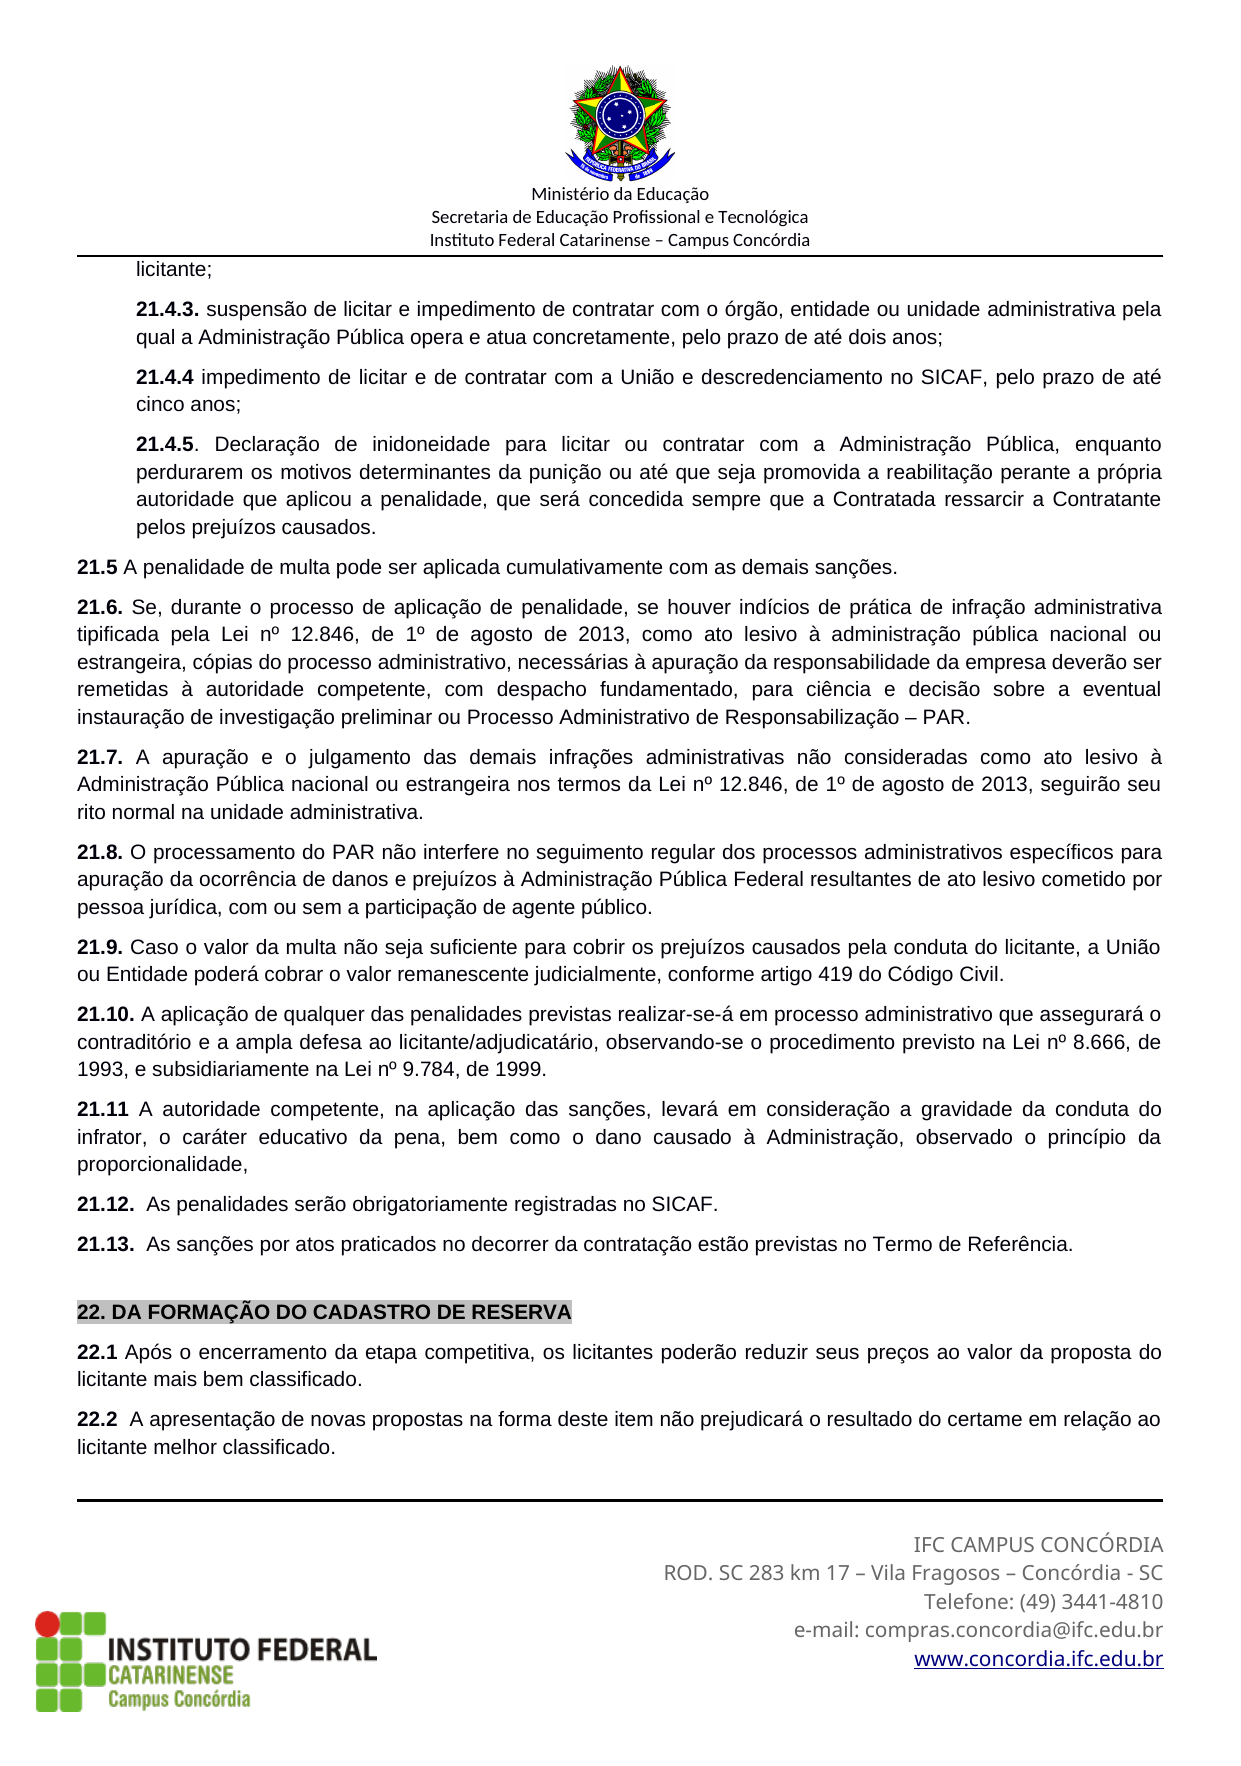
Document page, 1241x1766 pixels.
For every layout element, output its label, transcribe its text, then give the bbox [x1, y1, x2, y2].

text 21.5 A penalidade de multa pode ser aplicada cumulativamente com as demais sanções. [77, 555, 1163, 579]
text licitante; [136, 257, 1163, 281]
picture [35, 1611, 377, 1712]
text 21.8. O processamento do PAR não interfere no seguimento regular dos processos administrativos específicos para apuração da ocorrência de danos e prejuízos à Administração Pública Federal resultantes de ato lesivo cometido por pessoa jurídica, com ou sem a participação de agente público. [77, 840, 1163, 919]
picture [565, 65, 676, 182]
text 22. DA FORMAÇÃO DO CADASTRO DE RESERVA [77, 1300, 1172, 1324]
text 21.10. A aplicação de qualquer das penalidades previstas realizar-se-á em processo administrativo que assegurará o contraditório e a ampla defesa ao licitante/adjudicatário, observando-se o procedimento previsto na Lei nº 8.666, de 1993, e subsidiariamente na Lei nº 9.784, de 1999. [77, 1002, 1163, 1081]
text 21.7. A apuração e o julgamento das demais infrações administrativas não consideradas como ato lesivo à Administração Pública nacional ou estrangeira nos termos da Lei nº 12.846, de 1º de agosto de 2013, seguirão seu rito normal na unidade administrativa. [77, 745, 1163, 824]
text 21.12. As penalidades serão obrigatoriamente registradas no SICAF. [77, 1192, 1163, 1216]
text 21.4.5. Declaração de inidoneidade para licitar ou contratar com a Administração Pública, enquanto perdurarem os motivos determinantes da punição ou até que seja promovida a reabilitação perante a própria autoridade que aplicou a penalidade, que será concedida sempre que a Contratada ressarcir a Contratante pelos prejuízos causados. [136, 432, 1163, 539]
text 22.2 A apresentação de novas propostas na forma deste item não prejudicará o resultado do certame em relação ao licitante melhor classificado. [77, 1407, 1163, 1459]
text 21.6. Se, durante o processo de aplicação de penalidade, se houver indícios de prática de infração administrativa tipificada pela Lei nº 12.846, de 1º de agosto de 2013, como ato lesivo à administração pública nacional ou estrangeira, cópias do processo administrativo, necessárias à apuração da responsabilidade da empresa deverão ser remetidas à autoridade competente, com despacho fundamentado, para ciência e decisão sobre a eventual instauração de investigação preliminar ou Processo Administrativo de Responsabilização – PAR. [77, 595, 1163, 729]
text 22.1 Após o encerramento da etapa competitiva, os licitantes poderão reduzir seus preços ao valor da proposta do licitante mais bem classificado. [77, 1340, 1163, 1391]
text 21.4.4 impedimento de licitar e de contratar com a União e descredenciamento no SICAF, pelo prazo de até cinco anos; [136, 365, 1163, 416]
text 21.11 A autoridade competente, na aplicação das sanções, levará em consideração a gravidade da conduta do infrator, o caráter educativo da pena, bem como o dano causado à Administração, observado o princípio da proporcionalidade, [77, 1097, 1163, 1176]
text 21.13. As sanções por atos praticados no decorrer da contratação estão previstas no Termo de Referência. [77, 1232, 1163, 1256]
text 21.9. Caso o valor da multa não seja suficiente para cobrir os prejuízos causados pela conduta do licitante, a União ou Entidade poderá cobrar o valor remanescente judicialmente, conforme artigo 419 do Código Civil. [77, 935, 1163, 986]
text 21.4.3. suspensão de licitar e impedimento de contratar com o órgão, entidade ou unidade administrativa pela qual a Administração Pública opera e atua concretamente, pelo prazo de até dois anos; [136, 297, 1163, 349]
